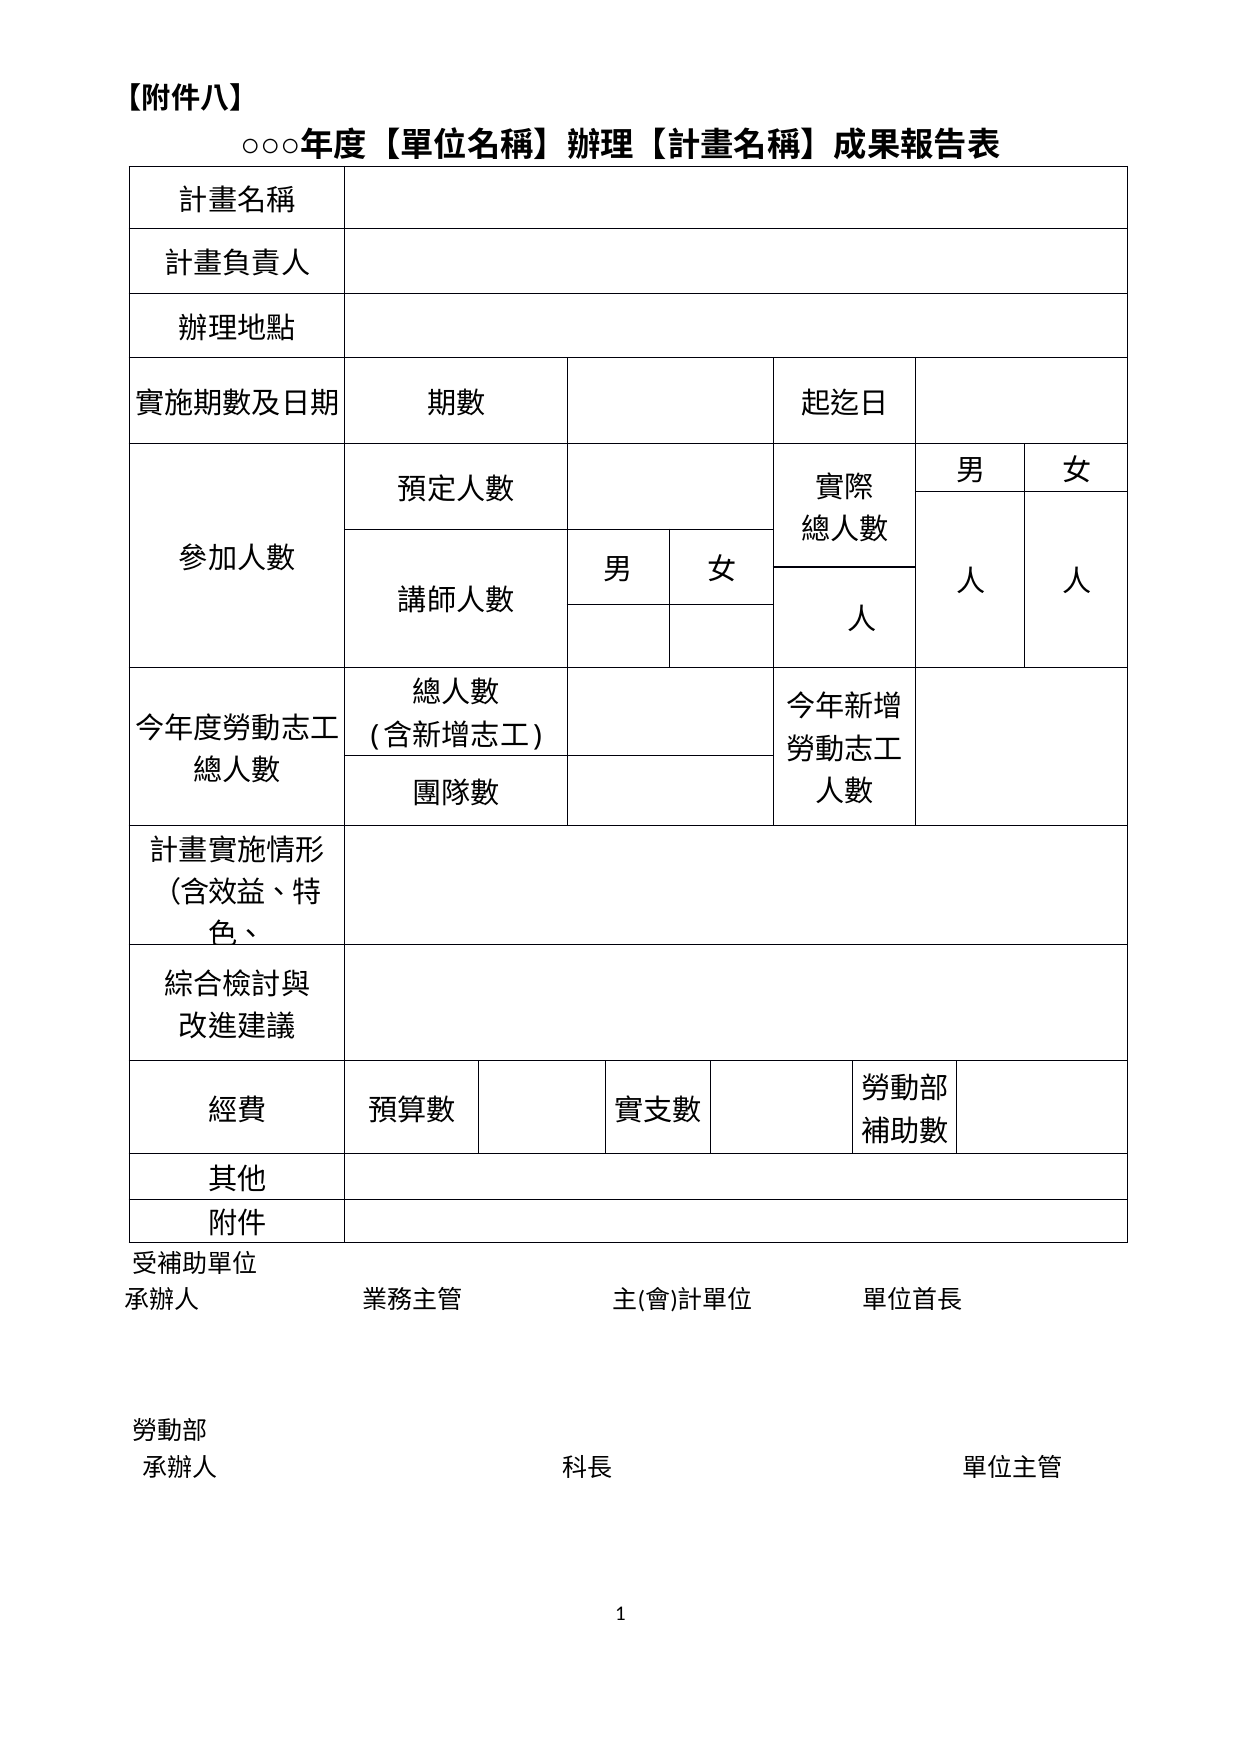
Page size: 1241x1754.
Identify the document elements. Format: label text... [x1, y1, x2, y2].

table_cell 講師人數 [345, 530, 567, 667]
table_cell 附件 [130, 1200, 344, 1242]
table_cell 參加人數 [130, 444, 344, 667]
table_cell [113, 443, 129, 491]
table_cell 綜合檢討與 改進建議 [130, 945, 344, 1060]
table_cell [345, 945, 1127, 1060]
table_cell [568, 358, 773, 443]
table_cell [113, 529, 129, 566]
table_cell 總人數 (含新增志工) [345, 668, 567, 755]
table_cell [670, 605, 773, 667]
table_cell 預算數 [345, 1061, 478, 1153]
table_cell [113, 1060, 129, 1153]
table_cell 受補助單位 [129, 1243, 287, 1279]
table_cell 期數 [345, 358, 567, 443]
table_cell [113, 667, 129, 755]
table_cell [916, 668, 1127, 825]
table_cell 人 [774, 568, 915, 667]
table_cell [568, 756, 773, 825]
table_cell 女 [1025, 444, 1127, 491]
table_cell 男 [568, 530, 669, 604]
table_cell 辦理地點 [130, 294, 344, 357]
table_cell [916, 358, 1127, 443]
table_cell [113, 1199, 129, 1242]
table_cell [827, 1243, 835, 1279]
table_cell 人 [1025, 492, 1127, 667]
table_cell 女 [670, 530, 773, 604]
table_cell [791, 1243, 827, 1279]
table_cell 團隊數 [345, 756, 567, 825]
table_cell [345, 229, 1127, 293]
table_cell [113, 1153, 129, 1199]
table_cell 計畫實施情形 （含效益、特色、 影響） [130, 826, 344, 944]
text 承辦人 科長 單位主管 [112, 1447, 1128, 1483]
table_cell 預定人數 [345, 444, 567, 528]
table_cell [113, 357, 129, 443]
table_cell 實際 總人數 [774, 444, 915, 566]
table_cell [458, 1243, 791, 1279]
table_cell 起迄日 [774, 358, 915, 443]
table_cell [1099, 1243, 1128, 1279]
table_header [345, 167, 1127, 228]
table_cell [345, 1154, 1127, 1199]
table_cell 計畫負責人 [130, 229, 344, 293]
table_cell 實施期數及日期 [130, 358, 344, 443]
table_cell 勞動部 補助數 [853, 1061, 956, 1153]
table_cell [835, 1243, 1045, 1279]
table_cell [568, 605, 669, 667]
table_cell [113, 604, 129, 667]
table_cell [345, 826, 1127, 944]
table_cell [345, 294, 1127, 357]
table_cell [287, 1243, 362, 1279]
table_cell 男 [916, 444, 1024, 491]
table_cell 今年新增勞動志工人數 [774, 668, 915, 825]
table_cell [113, 944, 129, 1060]
table_cell [113, 293, 129, 357]
table_header [113, 166, 129, 228]
table_cell 其他 [130, 1154, 344, 1199]
table_cell [568, 444, 773, 528]
text 承辦人 業務主管 主(會)計單位 單位首長 [112, 1279, 1128, 1316]
text ○○○年度【單位名稱】辦理【計畫名稱】成果報告表 [112, 117, 1128, 166]
table_cell [1045, 1243, 1099, 1279]
table_header 計畫名稱 [130, 167, 344, 228]
table_cell [957, 1061, 1127, 1153]
table_cell [711, 1061, 852, 1153]
table_cell [113, 491, 129, 528]
table_cell 人 [916, 492, 1024, 667]
text 勞動部 [88, 1411, 1128, 1447]
table_cell [113, 228, 129, 293]
table_cell [479, 1061, 605, 1153]
table_cell [113, 825, 129, 944]
text 【附件八】 [112, 75, 1128, 117]
table_cell 經費 [130, 1061, 344, 1153]
table_cell [113, 1242, 129, 1279]
table_cell [345, 1200, 1127, 1242]
table_cell [362, 1243, 457, 1279]
table_cell [568, 668, 773, 755]
table_cell [113, 566, 129, 604]
table_cell [113, 755, 129, 825]
table_cell 實支數 [606, 1061, 710, 1153]
table_cell 今年度勞動志工 總人數 [130, 668, 344, 825]
